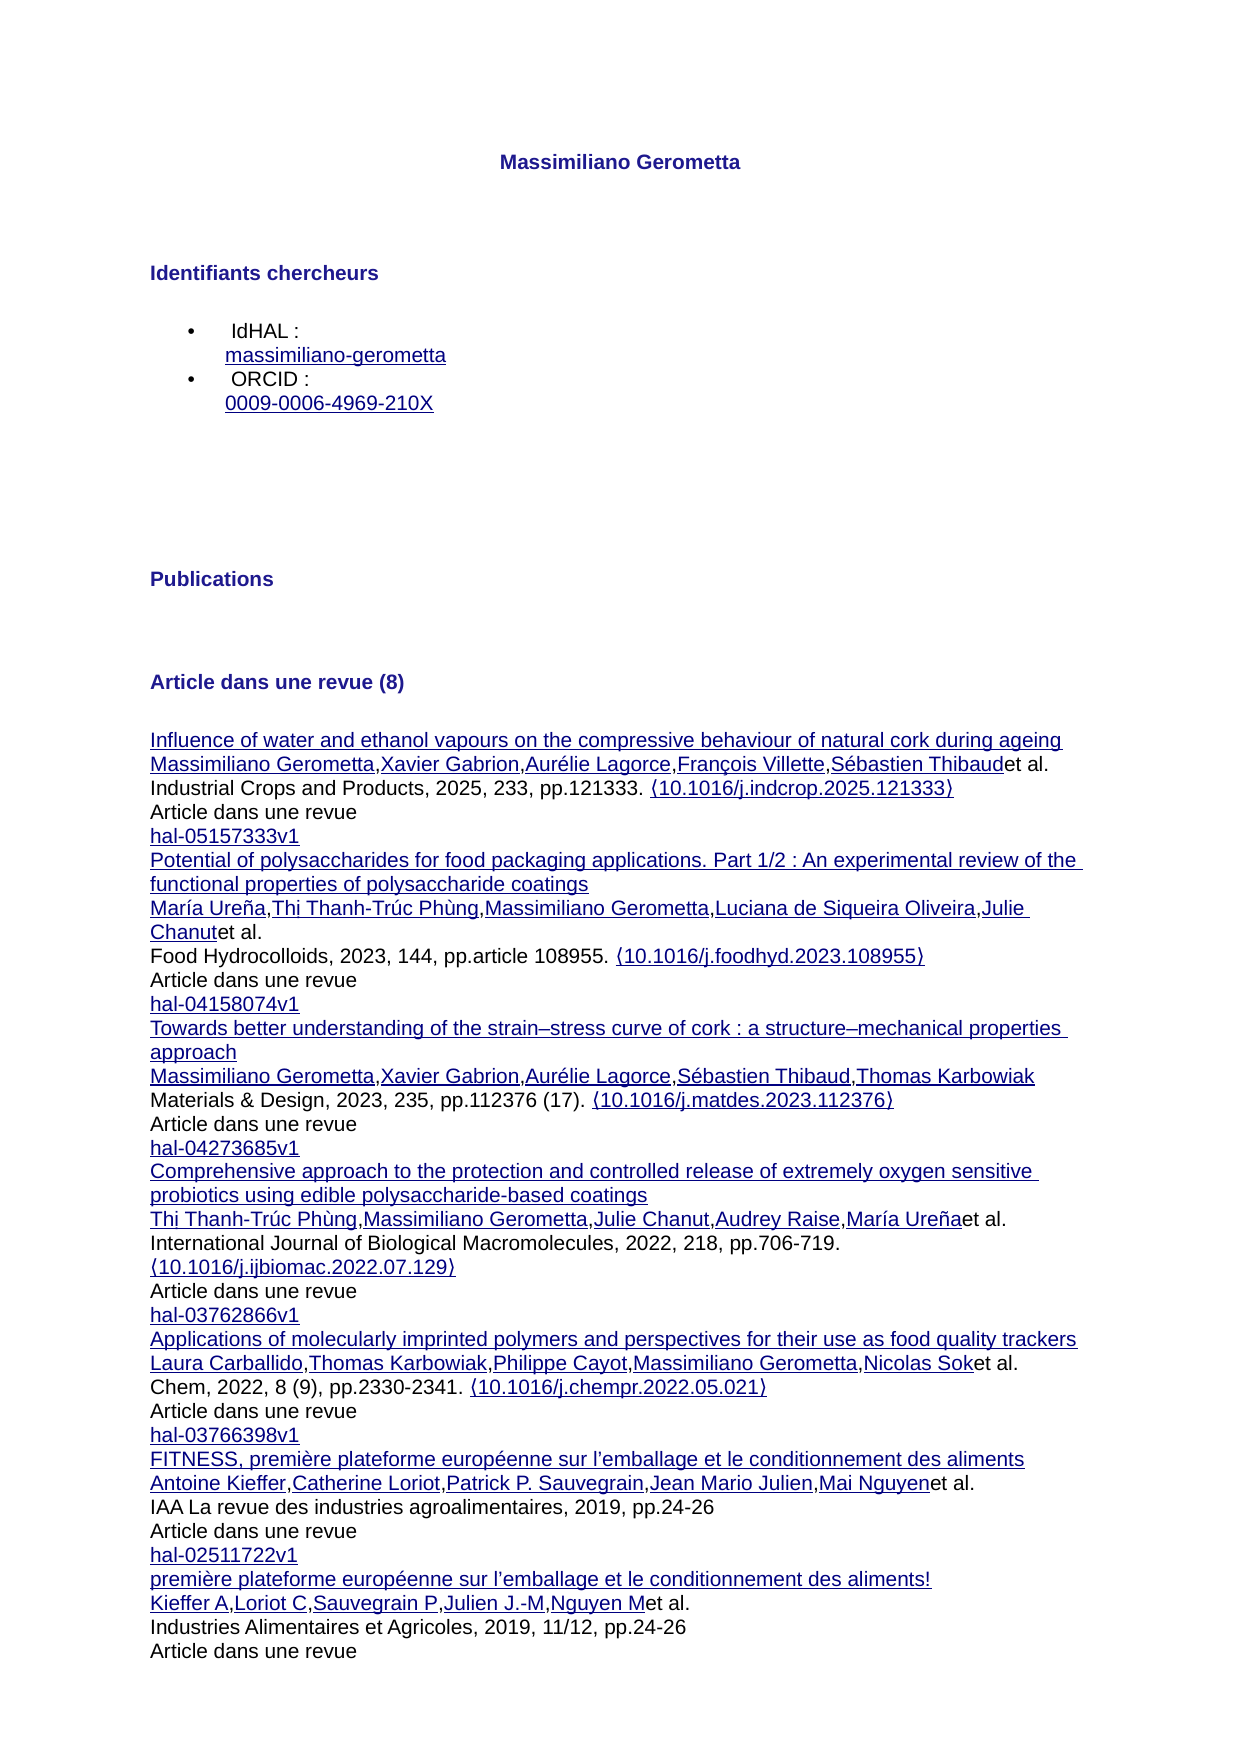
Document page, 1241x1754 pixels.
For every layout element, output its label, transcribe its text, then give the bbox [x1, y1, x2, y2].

subtitle Article dans une revue (8) [150, 670, 1090, 694]
table_header Influence of water and ethanol vapours on the compressive behaviour of natural cork during ageing Massimiliano Gerometta,Xavier Gabrion,Aurélie Lagorce,François Villette,Sébastien Thibaudet al. Industrial Crops and Products, 2025, 233, pp.121333. ⟨10.1016/j.indcrop.2025.121333⟩ Article dans une revue hal-05157333v1 [150, 728, 1090, 848]
subtitle Identifiants chercheurs [150, 260, 1090, 284]
table_cell Comprehensive approach to the protection and controlled release of extremely oxygen sensitive probiotics using edible polysaccharide-based coatings Thị Thanh-Trúc Phùng,Massimiliano Gerometta,Julie Chanut,Audrey Raise,María Ureñaet al. International Journal of Biological Macromolecules, 2022, 218, pp.706-719. ⟨10.1016/j.ijbiomac.2022.07.129⟩ Article dans une revue hal-03762866v1 [150, 1159, 1090, 1327]
list massimiliano-gerometta [187, 343, 1090, 367]
table_cell Potential of polysaccharides for food packaging applications. Part 1/2 : An experimental review of the functional properties of polysaccharide coatings María Ureña,Thị Thanh-Trúc Phùng,Massimiliano Gerometta,Luciana de Siqueira Oliveira,Julie Chanutet al. Food Hydrocolloids, 2023, 144, pp.article 108955. ⟨10.1016/j.foodhyd.2023.108955⟩ Article dans une revue hal-04158074v1 [150, 848, 1090, 1016]
list ORCID : [187, 367, 1090, 391]
table_cell FITNESS, première plateforme européenne sur l’emballage et le conditionnement des aliments Antoine Kieffer,Catherine Loriot,Patrick P. Sauvegrain,Jean Mario Julien,Mai Nguyenet al. IAA La revue des industries agroalimentaires, 2019, pp.24-26 Article dans une revue hal-02511722v1 [150, 1447, 1090, 1567]
list 0009-0006-4969-210X [187, 391, 1090, 414]
table_cell Towards better understanding of the strain–stress curve of cork : a structure–mechanical properties approach Massimiliano Gerometta,Xavier Gabrion,Aurélie Lagorce,Sébastien Thibaud,Thomas Karbowiak Materials & Design, 2023, 235, pp.112376 (17). ⟨10.1016/j.matdes.2023.112376⟩ Article dans une revue hal-04273685v1 [150, 1016, 1090, 1159]
table_cell première plateforme européenne sur l’emballage et le conditionnement des aliments! Kieffer A,Loriot C,Sauvegrain P,Julien J.-M,Nguyen Met al. Industries Alimentaires et Agricoles, 2019, 11/12, pp.24-26 Article dans une revue [150, 1567, 1090, 1662]
subtitle Publications [150, 567, 1090, 591]
list IdHAL : [187, 319, 1090, 343]
subtitle Massimiliano Gerometta [150, 150, 1090, 174]
table_cell Applications of molecularly imprinted polymers and perspectives for their use as food quality trackers Laura Carballido,Thomas Karbowiak,Philippe Cayot,Massimiliano Gerometta,Nicolas Soket al. Chem, 2022, 8 (9), pp.2330-2341. ⟨10.1016/j.chempr.2022.05.021⟩ Article dans une revue hal-03766398v1 [150, 1327, 1090, 1447]
